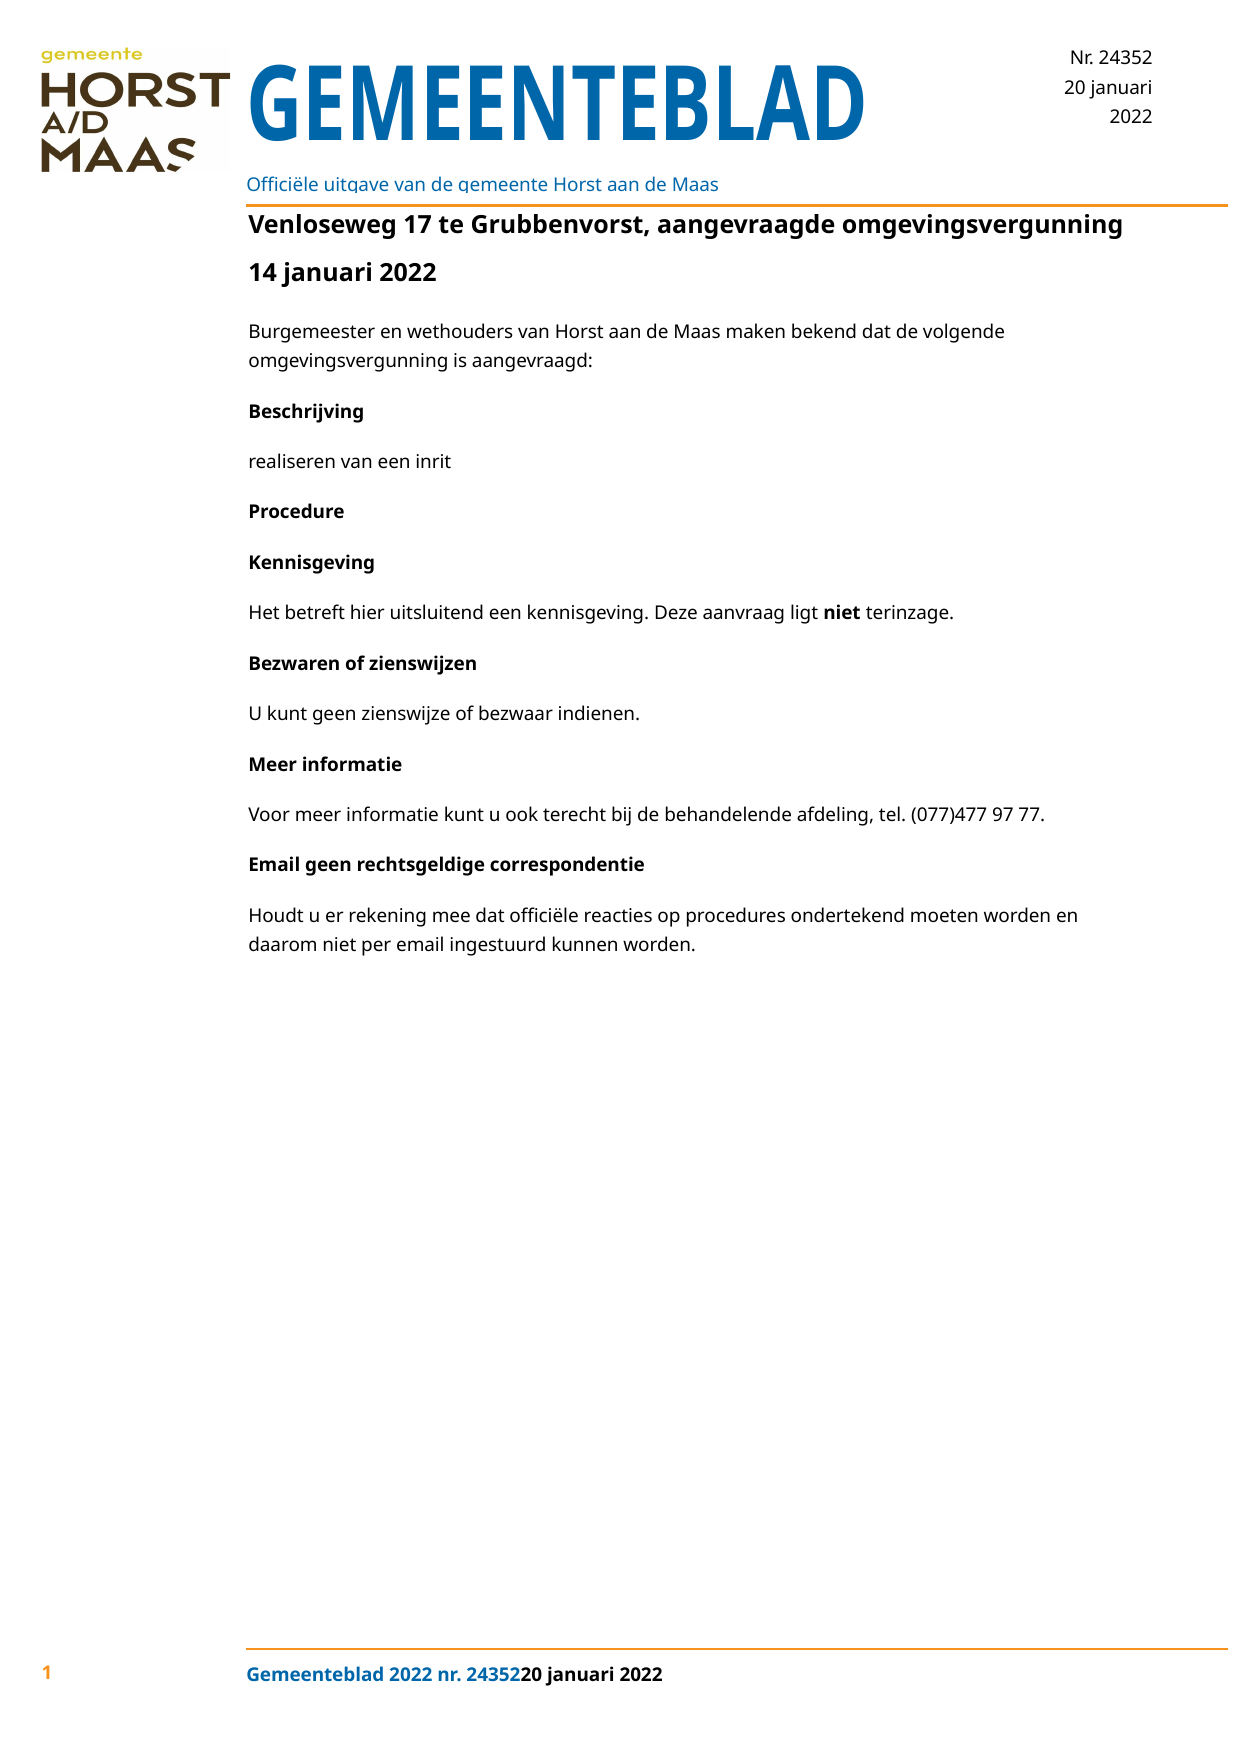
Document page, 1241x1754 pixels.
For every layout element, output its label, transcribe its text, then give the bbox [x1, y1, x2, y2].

text Email geen rechtsgeldige correspondentie [248, 852, 1152, 877]
text Burgemeester en wethouders van Horst aan de Maas maken bekend dat de volgende omgevingsvergunning is aangevraagd: [248, 318, 1152, 373]
text Voor meer informatie kunt u ook terecht bij de behandelende afdeling, tel. (077)477 97 77. [248, 801, 1152, 827]
text U kunt geen zienswijze of bezwaar indienen. [248, 700, 1152, 726]
text Venloseweg 17 te Grubbenvorst, aangevraagde omgevingsvergunning 14 januari 2022 [248, 207, 1152, 288]
text Bezwaren of zienswijzen [248, 650, 1152, 676]
text Meer informatie [248, 751, 1152, 777]
picture [41, 47, 231, 172]
text Kennisgeving [248, 549, 1152, 575]
text realiseren van een inrit [248, 448, 1152, 474]
text Houdt u er rekening mee dat officiële reacties op procedures ondertekend moeten worden en daarom niet per email ingestuurd kunnen worden. [248, 902, 1152, 957]
text Het betreft hier uitsluitend een kennisgeving. Deze aanvraag ligt niet terinzage. [248, 599, 1152, 625]
text Beschrijving [248, 398, 1152, 424]
text Procedure [248, 499, 1152, 524]
